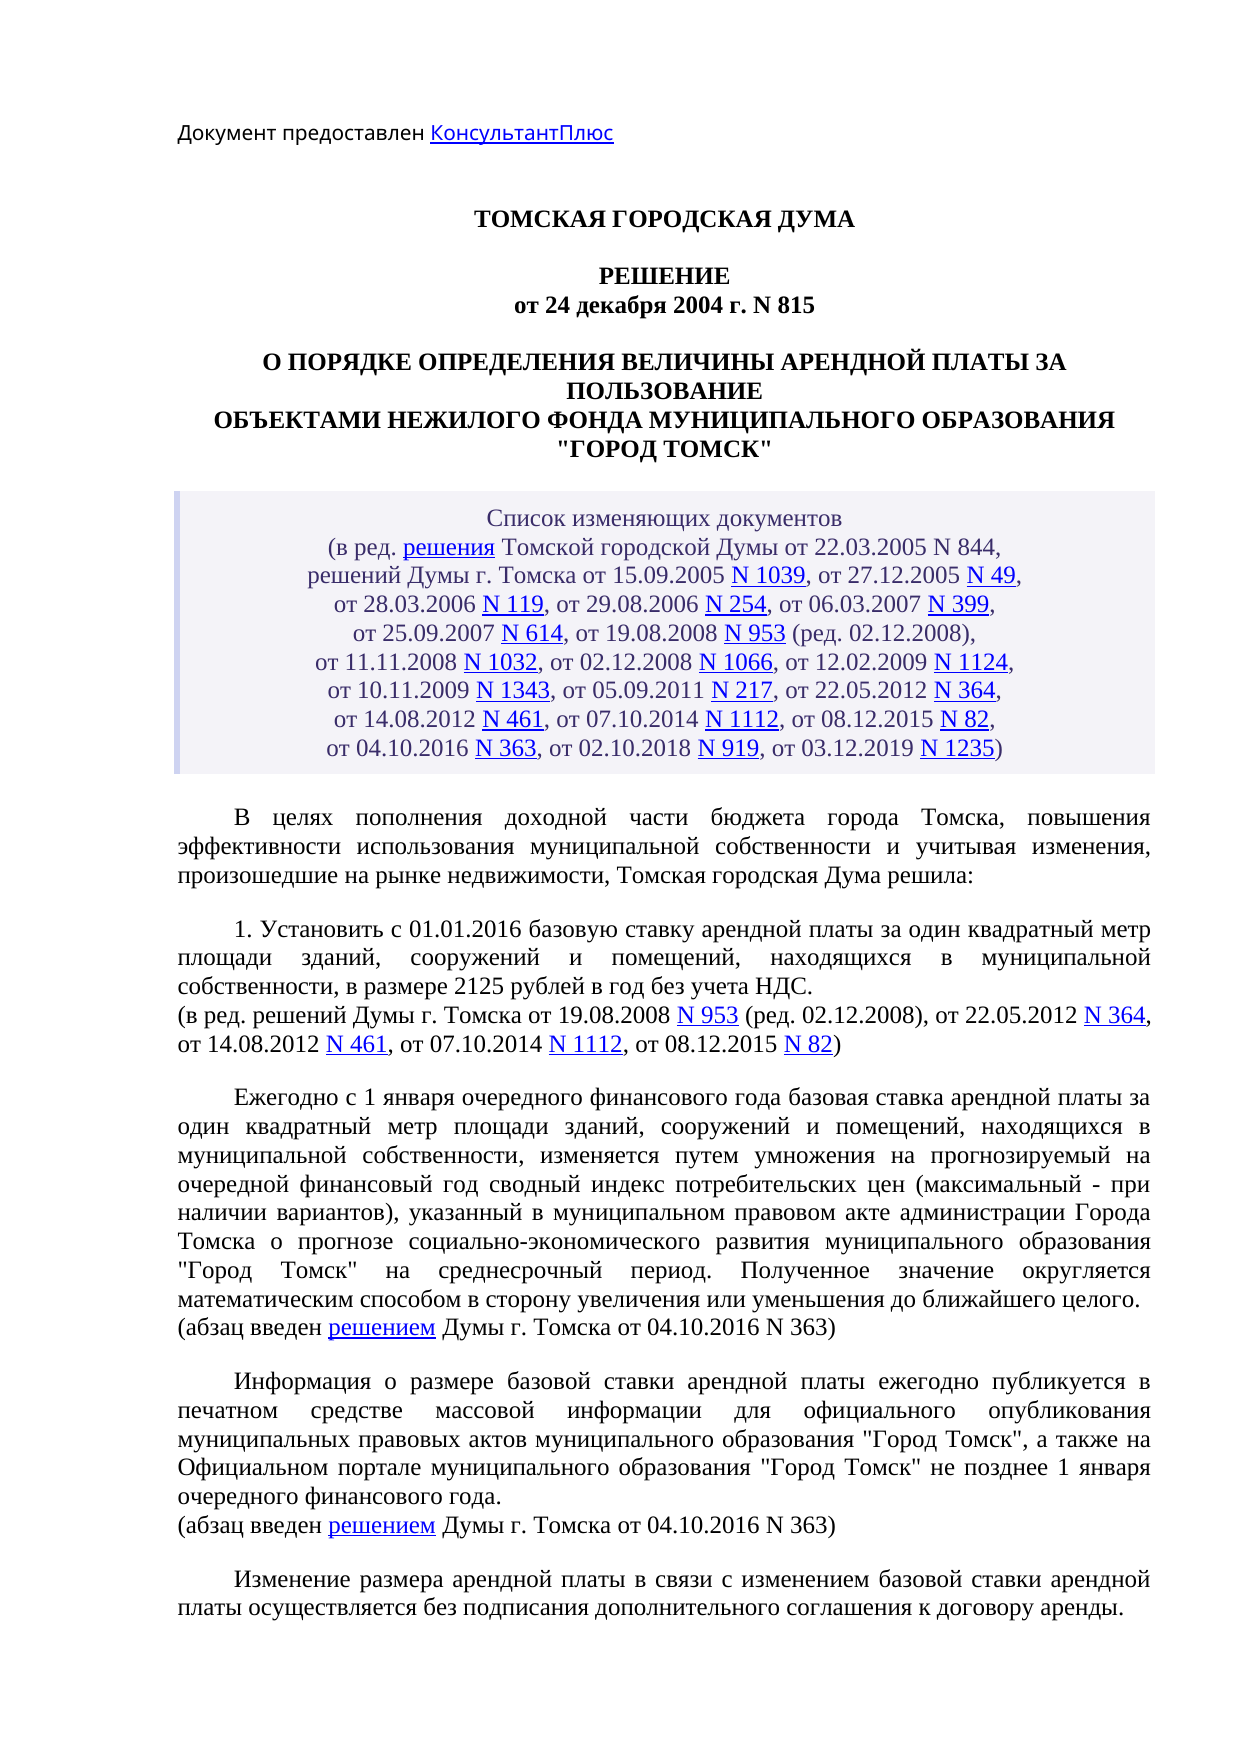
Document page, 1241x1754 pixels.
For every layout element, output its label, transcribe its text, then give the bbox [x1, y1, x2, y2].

table_header Список изменяющих документов (в ред. решения Томской городской Думы от 22.03.2005 N 844, решений Думы г. Томска от 15.09.2005 N 1039, от 27.12.2005 N 49, от 28.03.2006 N 119, от 29.08.2006 N 254, от 06.03.2007 N 399, от 25.09.2007 N 614, от 19.08.2008 N 953 (ред. 02.12.2008), от 11.11.2008 N 1032, от 02.12.2008 N 1066, от 12.02.2009 N 1124, от 10.11.2009 N 1343, от 05.09.2011 N 217, от 22.05.2012 N 364, от 14.08.2012 N 461, от 07.10.2014 N 1112, от 08.12.2015 N 82, от 04.10.2016 N 363, от 02.10.2018 N 919, от 03.12.2019 N 1235) [180, 491, 1149, 774]
text (в ред. решений Думы г. Томска от 19.08.2008 N 953 (ред. 02.12.2008), от 22.05.2012 N 364, от 14.08.2012 N 461, от 07.10.2014 N 1112, от 08.12.2015 N 82) [177, 1000, 1152, 1057]
title ТОМСКАЯ ГОРОДСКАЯ ДУМА [177, 204, 1152, 232]
text Изменение размера арендной платы в связи с изменением базовой ставки арендной платы осуществляется без подписания дополнительного соглашения к договору аренды. [177, 1564, 1152, 1621]
text В целях пополнения доходной части бюджета города Томска, повышения эффективности использования муниципальной собственности и учитывая изменения, произошедшие на рынке недвижимости, Томская городская Дума решила: [177, 802, 1152, 889]
text Ежегодно с 1 января очередного финансового года базовая ставка арендной платы за один квадратный метр площади зданий, сооружений и помещений, находящихся в муниципальной собственности, изменяется путем умножения на прогнозируемый на очередной финансовый год сводный индекс потребительских цен (максимальный - при наличии вариантов), указанный в муниципальном правовом акте администрации Города Томска о прогнозе социально-экономического развития муниципального образования "Город Томск" на среднесрочный период. Полученное значение округляется математическим способом в сторону увеличения или уменьшения до ближайшего целого. [177, 1082, 1152, 1312]
text 1. Установить с 01.01.2016 базовую ставку арендной платы за один квадратный метр площади зданий, сооружений и помещений, находящихся в муниципальной собственности, в размере 2125 рублей в год без учета НДС. [177, 914, 1152, 1000]
title ОБЪЕКТАМИ НЕЖИЛОГО ФОНДА МУНИЦИПАЛЬНОГО ОБРАЗОВАНИЯ [177, 405, 1152, 434]
text (абзац введен решением Думы г. Томска от 04.10.2016 N 363) [177, 1312, 1152, 1341]
title Документ предоставлен КонсультантПлюс [177, 118, 1152, 175]
title от 24 декабря 2004 г. N 815 [177, 290, 1152, 319]
title "ГОРОД ТОМСК" [177, 434, 1152, 462]
text Информация о размере базовой ставки арендной платы ежегодно публикуется в печатном средстве массовой информации для официального опубликования муниципальных правовых актов муниципального образования "Город Томск", а также на Официальном портале муниципального образования "Город Томск" не позднее 1 января очередного финансового года. [177, 1366, 1152, 1510]
text (абзац введен решением Думы г. Томска от 04.10.2016 N 363) [177, 1510, 1152, 1539]
title О ПОРЯДКЕ ОПРЕДЕЛЕНИЯ ВЕЛИЧИНЫ АРЕНДНОЙ ПЛАТЫ ЗА ПОЛЬЗОВАНИЕ [177, 347, 1152, 405]
title РЕШЕНИЕ [177, 261, 1152, 290]
